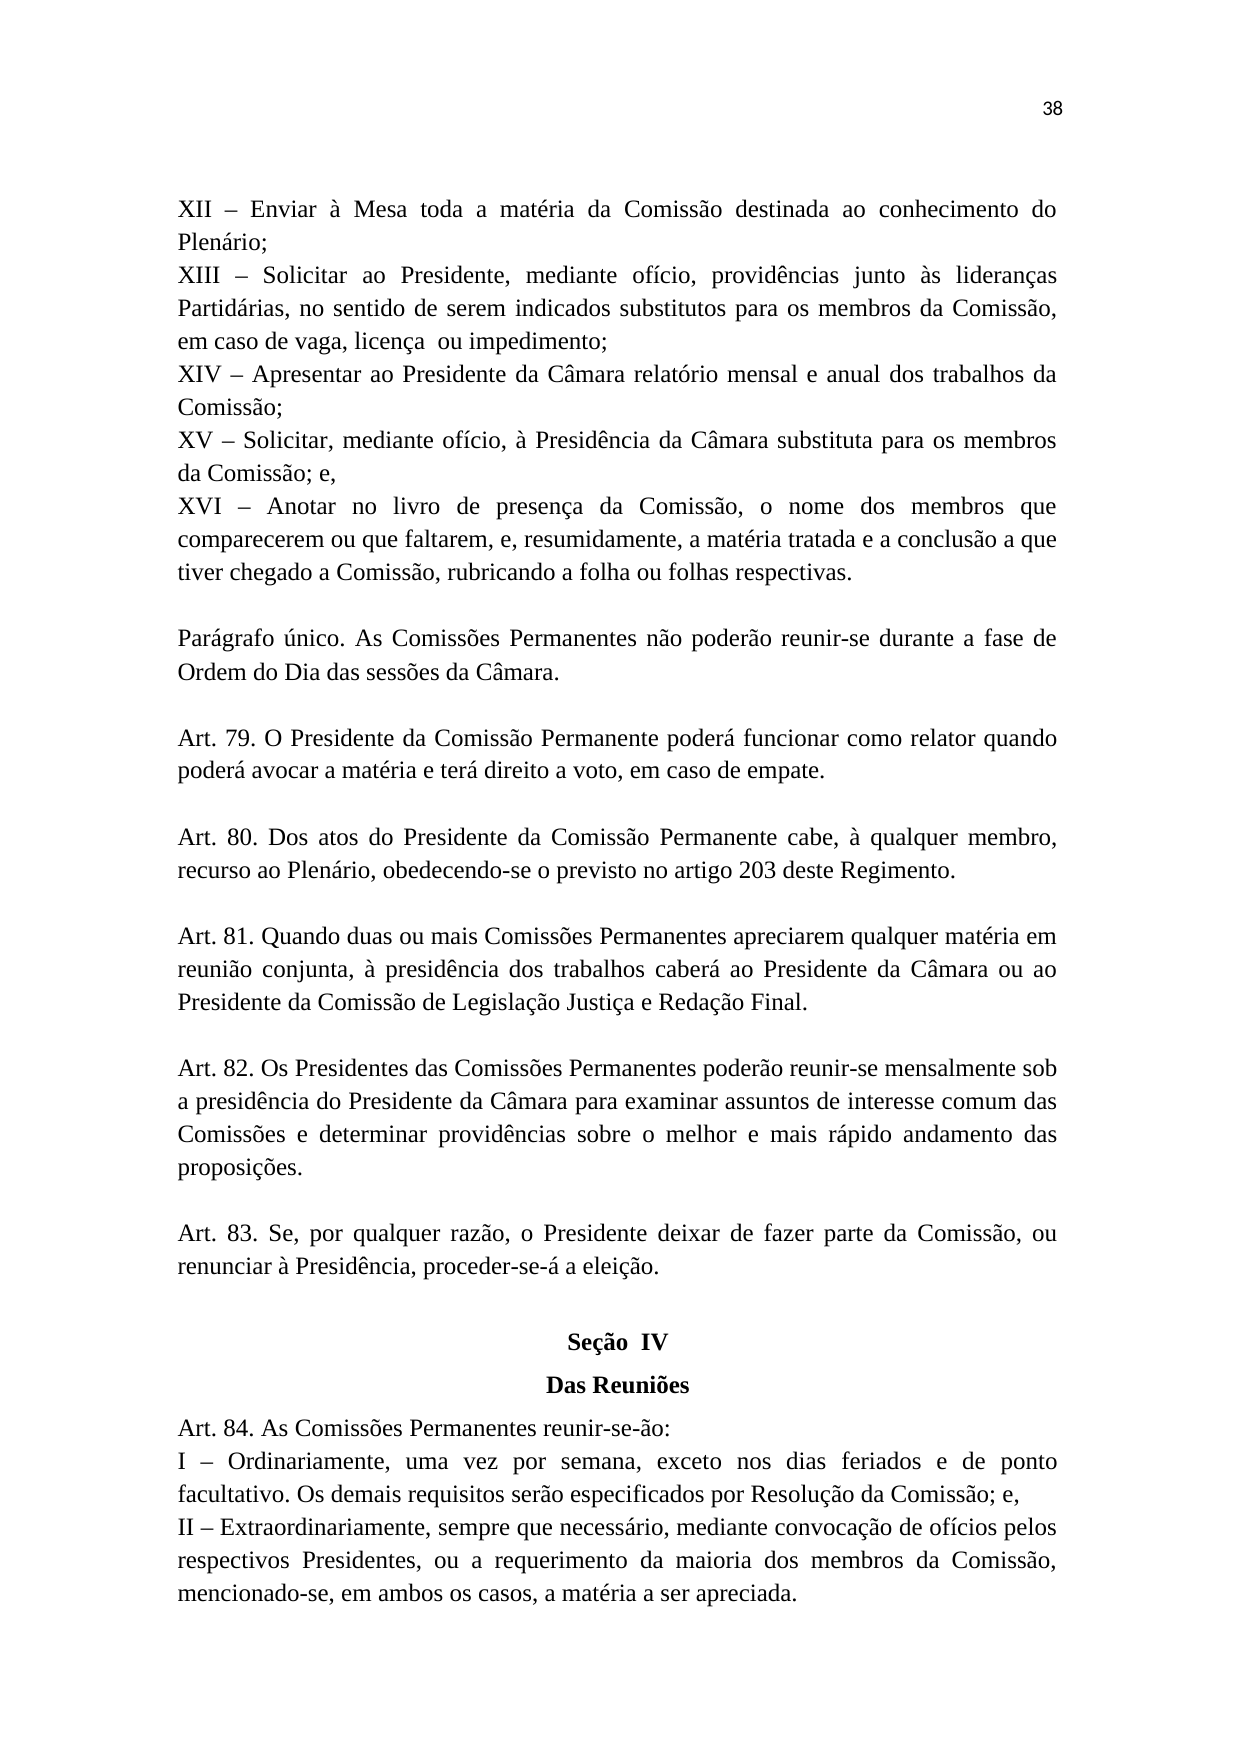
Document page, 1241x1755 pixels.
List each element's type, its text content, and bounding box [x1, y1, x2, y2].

text XIV – Apresentar ao Presidente da Câmara relatório mensal e anual dos trabalhos da Comissão; [177, 359, 1058, 421]
text II – Extraordinariamente, sempre que necessário, mediante convocação de ofícios pelos respectivos Presidentes, ou a requerimento da maioria dos membros da Comissão, mencionado-se, em ambos os casos, a matéria a ser apreciada. [177, 1512, 1058, 1607]
text Art. 84. As Comissões Permanentes reunir-se-ão: [177, 1413, 1058, 1442]
text Art. 80. Dos atos do Presidente da Comissão Permanente cabe, à qualquer membro, recurso ao Plenário, obedecendo-se o previsto no artigo 203 deste Regimento. [177, 822, 1058, 883]
text I – Ordinariamente, uma vez por semana, exceto nos dias feriados e de ponto facultativo. Os demais requisitos serão especificados por Resolução da Comissão; e, [177, 1446, 1058, 1508]
text XVI – Anotar no livro de presença da Comissão, o nome dos membros que comparecerem ou que faltarem, e, resumidamente, a matéria tratada e a conclusão a que tiver chegado a Comissão, rubricando a folha ou folhas respectivas. [177, 491, 1058, 586]
text XV – Solicitar, mediante ofício, à Presidência da Câmara substituta para os membros da Comissão; e, [177, 425, 1058, 487]
text Parágrafo único. As Comissões Permanentes não poderão reunir-se durante a fase de Ordem do Dia das sessões da Câmara. [177, 623, 1058, 685]
text Art. 79. O Presidente da Comissão Permanente poderá funcionar como relator quando poderá avocar a matéria e terá direito a voto, em caso de empate. [177, 723, 1058, 784]
text Art. 81. Quando duas ou mais Comissões Permanentes apreciarem qualquer matéria em reunião conjunta, à presidência dos trabalhos caberá ao Presidente da Câmara ou ao Presidente da Comissão de Legislação Justiça e Redação Final. [177, 921, 1058, 1016]
text XII – Enviar à Mesa toda a matéria da Comissão destinada ao conhecimento do Plenário; [177, 194, 1058, 256]
text Das Reuniões [177, 1370, 1058, 1399]
text XIII – Solicitar ao Presidente, mediante ofício, providências junto às lideranças Partidárias, no sentido de serem indicados substitutos para os membros da Comissão, em caso de vaga, licença ou impedimento; [177, 260, 1058, 355]
text Seção IV [177, 1327, 1058, 1356]
text Art. 82. Os Presidentes das Comissões Permanentes poderão reunir-se mensalmente sob a presidência do Presidente da Câmara para examinar assuntos de interesse comum das Comissões e determinar providências sobre o melhor e mais rápido andamento das proposições. [177, 1053, 1058, 1181]
text Art. 83. Se, por qualquer razão, o Presidente deixar de fazer parte da Comissão, ou renunciar à Presidência, proceder-se-á a eleição. [177, 1218, 1058, 1280]
